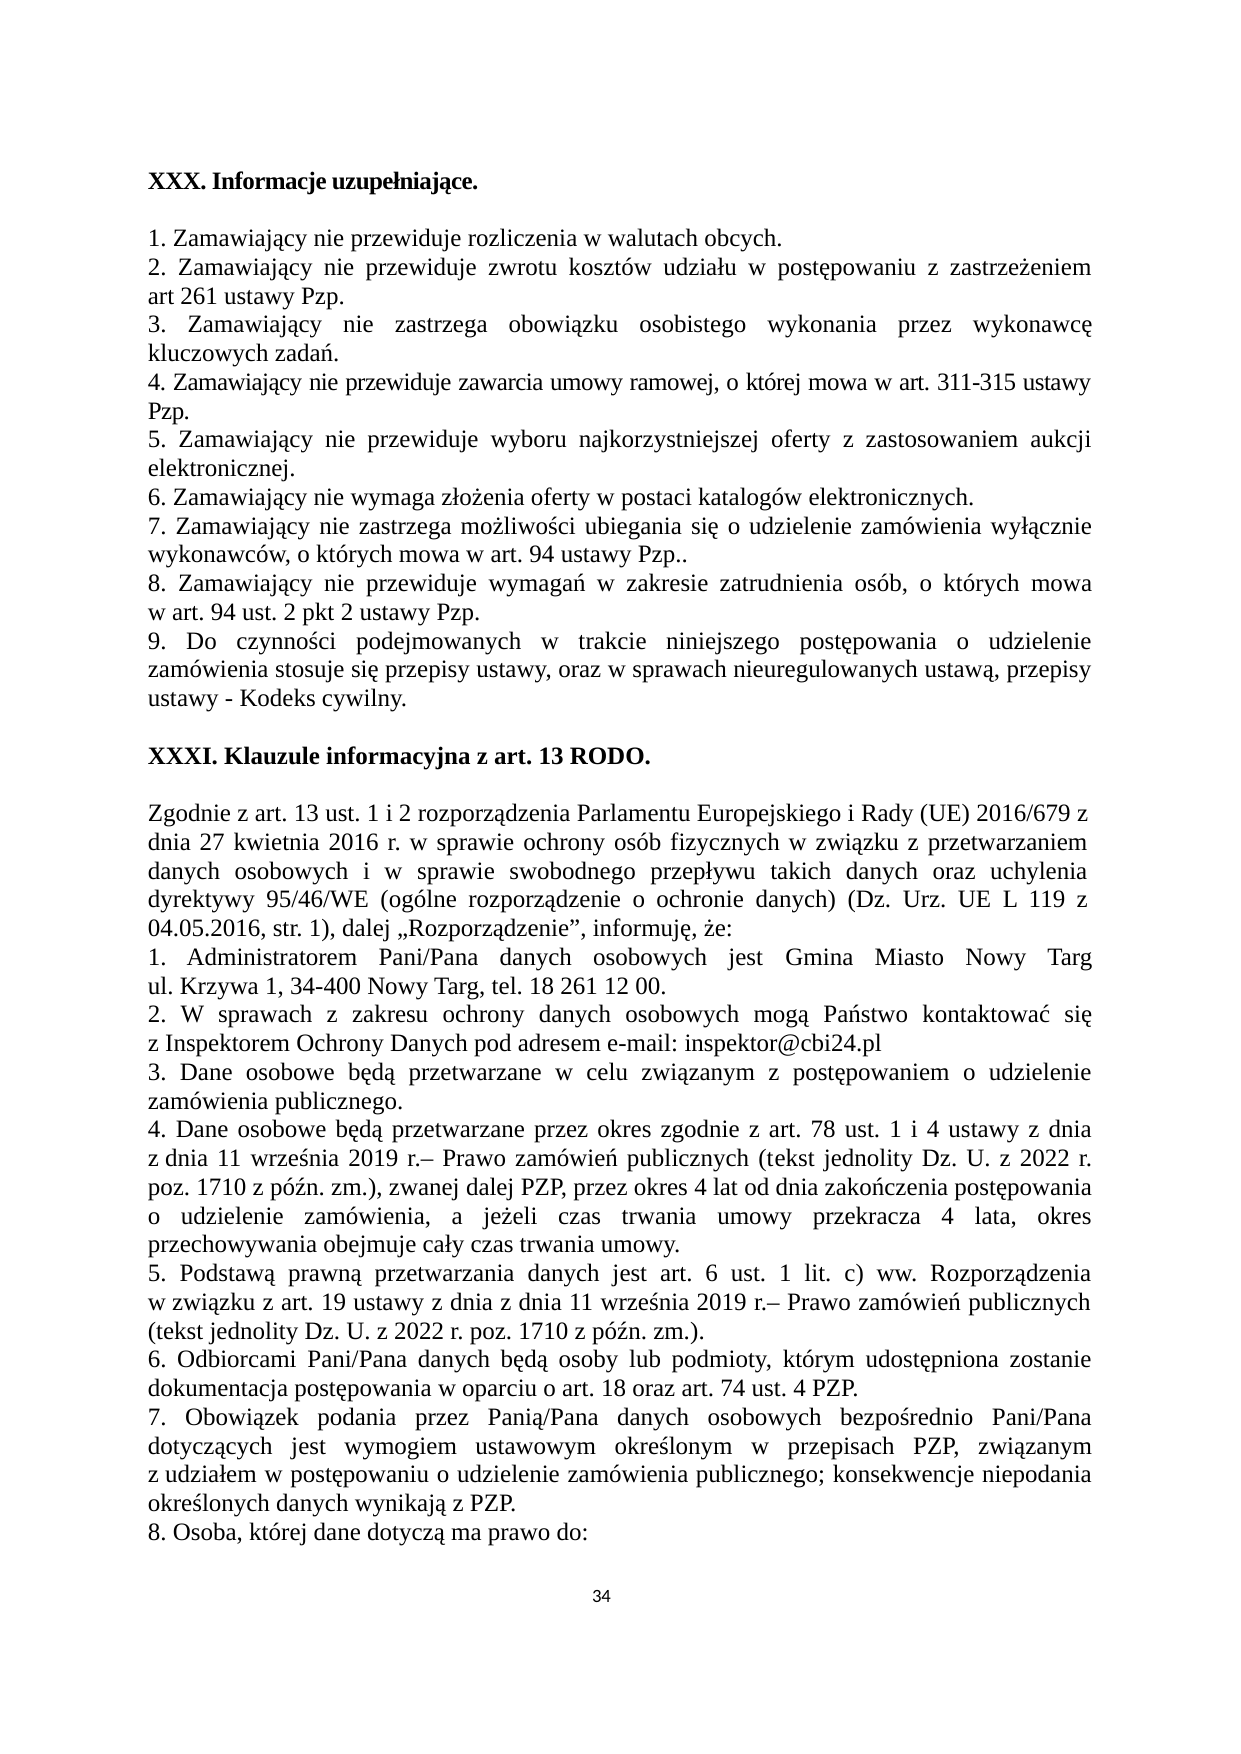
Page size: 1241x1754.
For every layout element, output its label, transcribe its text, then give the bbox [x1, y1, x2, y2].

text 4. Dane osobowe będą przetwarzane przez okres zgodnie z art. 78 ust. 1 i 4 ustawy z dnia z dnia 11 września 2019 r.– Prawo zamówień publicznych (tekst jednolity Dz. U. z 2022 r. poz. 1710 z późn. zm.), zwanej dalej PZP, przez okres 4 lat od dnia zakończenia postępowania o udzielenie zamówienia, a jeżeli czas trwania umowy przekracza 4 lata, okres przechowywania obejmuje cały czas trwania umowy. [148, 1114, 1093, 1258]
text 4. Zamawiający nie przewiduje zawarcia umowy ramowej, o której mowa w art. 311-315 ustawy Pzp. [148, 367, 1093, 424]
text 8. Osoba, której dane dotyczą ma prawo do: [148, 1517, 1093, 1546]
text 5. Podstawą prawną przetwarzania danych jest art. 6 ust. 1 lit. c) ww. Rozporządzenia w związku z art. 19 ustawy z dnia z dnia 11 września 2019 r.– Prawo zamówień publicznych (tekst jednolity Dz. U. z 2022 r. poz. 1710 z późn. zm.). [148, 1258, 1093, 1344]
text 6. Zamawiający nie wymaga złożenia oferty w postaci katalogów elektronicznych. [148, 482, 1093, 511]
text 9. Do czynności podejmowanych w trakcie niniejszego postępowania o udzielenie zamówienia stosuje się przepisy ustawy, oraz w sprawach nieuregulowanych ustawą, przepisy ustawy - Kodeks cywilny. [148, 626, 1093, 712]
text 6. Odbiorcami Pani/Pana danych będą osoby lub podmioty, którym udostępniona zostanie dokumentacja postępowania w oparciu o art. 18 oraz art. 74 ust. 4 PZP. [148, 1344, 1093, 1402]
text XXX. Informacje uzupełniające. [148, 166, 1093, 194]
text 5. Zamawiający nie przewiduje wyboru najkorzystniejszej oferty z zastosowaniem aukcji elektronicznej. [148, 424, 1093, 482]
text 7. Obowiązek podania przez Panią/Pana danych osobowych bezpośrednio Pani/Pana dotyczących jest wymogiem ustawowym określonym w przepisach PZP, związanym z udziałem w postępowaniu o udzielenie zamówienia publicznego; konsekwencje niepodania określonych danych wynikają z PZP. [148, 1402, 1093, 1517]
text Zgodnie z art. 13 ust. 1 i 2 rozporządzenia Parlamentu Europejskiego i Rady (UE) 2016/679 z dnia 27 kwietnia 2016 r. w sprawie ochrony osób fizycznych w związku z przetwarzaniem danych osobowych i w sprawie swobodnego przepływu takich danych oraz uchylenia dyrektywy 95/46/WE (ogólne rozporządzenie o ochronie danych) (Dz. Urz. UE L 119 z 04.05.2016, str. 1), dalej „Rozporządzenie”, informuję, że: [148, 798, 1088, 942]
text 2. W sprawach z zakresu ochrony danych osobowych mogą Państwo kontaktować się z Inspektorem Ochrony Danych pod adresem e-mail: inspektor@cbi24.pl [148, 999, 1093, 1057]
text 2. Zamawiający nie przewiduje zwrotu kosztów udziału w postępowaniu z zastrzeżeniem art 261 ustawy Pzp. [148, 252, 1093, 309]
text 1. Administratorem Pani/Pana danych osobowych jest Gmina Miasto Nowy Targ ul. Krzywa 1, 34-400 Nowy Targ, tel. 18 261 12 00. [148, 942, 1093, 999]
text 3. Zamawiający nie zastrzega obowiązku osobistego wykonania przez wykonawcę kluczowych zadań. [148, 309, 1093, 367]
text XXXI. Klauzule informacyjna z art. 13 RODO. [148, 741, 1093, 769]
text 1. Zamawiający nie przewiduje rozliczenia w walutach obcych. [148, 223, 1093, 252]
text 8. Zamawiający nie przewiduje wymagań w zakresie zatrudnienia osób, o których mowa w art. 94 ust. 2 pkt 2 ustawy Pzp. [148, 568, 1093, 626]
text 7. Zamawiający nie zastrzega możliwości ubiegania się o udzielenie zamówienia wyłącznie wykonawców, o których mowa w art. 94 ustawy Pzp.. [148, 511, 1093, 568]
text 3. Dane osobowe będą przetwarzane w celu związanym z postępowaniem o udzielenie zamówienia publicznego. [148, 1057, 1093, 1114]
